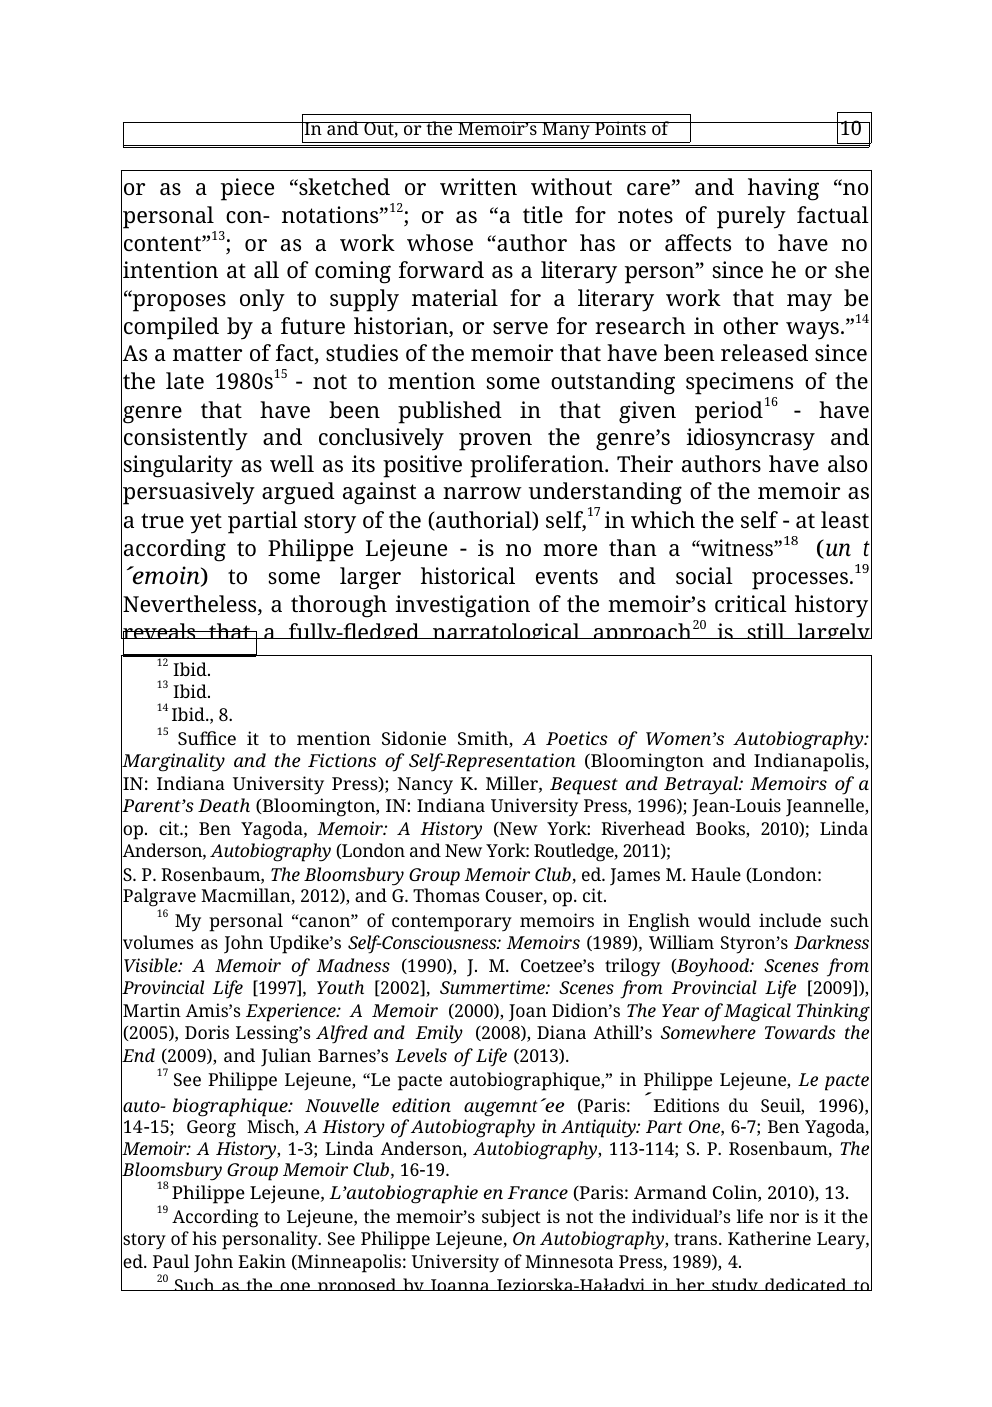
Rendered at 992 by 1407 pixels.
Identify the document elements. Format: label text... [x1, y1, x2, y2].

text 17 See Philippe Lejeune, “Le pacte autobiographique,” in Philippe Lejeune, Le pacte auto- biographique: Nouvelle edition augemnt´ee (Paris: ´Editions du Seuil, 1996), 1415; Georg Misch, A History of Autobiography in Antiquity: Part One, 67; Ben Yagoda, Memoir: A History, 13; Linda Anderson, Autobiography, 113114; S. P. Rosenbaum, The Bloomsbury Group Memoir Club, 1619. [123, 1068, 869, 1182]
text 14 Ibid., 8. [157, 703, 871, 726]
text In and Out, or the Memoir’s Many Points of View [304, 123, 690, 142]
text 15 Suffice it to mention Sidonie Smith, A Poetics of Women’s Autobiography: Marginality and the Fictions of Self-Representation (Bloomington and Indianapolis, IN: Indiana University Press); Nancy K. Miller, Bequest and Betrayal: Memoirs of a Parent’s Death (Bloomington, IN: Indiana University Press, 1996); Jean-Louis Jeannelle, op. cit.; Ben Yagoda, Memoir: A History (New York: Riverhead Books, 2010); Linda Anderson, Autobiography (London and New York: Routledge, 2011); [123, 726, 869, 863]
text 20 Such as the one proposed by Joanna Jeziorska-Haładyj in her study dedicated to the genres of reportage and autobiographical novel. See Joanna Jeziorska-Haładyj, Tekstowe wykładniki fikcji na przykładzie reportażu i powieści autobiograficznej (Warszawa: Instytut Badań Literackich PAN, 2013). [123, 1273, 870, 1290]
text 12 Ibid. [157, 658, 871, 681]
text 101 [839, 114, 871, 143]
text In and Out, or the Memoir’s Many Points of View [304, 117, 690, 122]
text 13 Ibid. [157, 681, 871, 703]
text 101 [839, 123, 869, 143]
text or as a piece “sketched or written without care” and having “no personal con- notations”12; or as “a title for notes of purely factual content”13; or as a work whose “author has or affects to have no intention at all of coming forward as a literary person” since he or she “proposes only to supply material for a literary work that may be compiled by a future historian, or serve for research in other ways.”14 As a matter of fact, studies of the memoir that have been released since the late 1980s15  not to mention some outstanding specimens of the genre that have been published in that given period16  have consistently and conclusively proven the genre’s idiosyncrasy and singularity as well as its positive proliferation. Their authors have also persuasively argued against a narrow understanding of the memoir as a true yet partial story of the (authorial) self,17 in which the self  at least according to Philippe Lejeune  is no more than a “witness”18 (un t´emoin) to some larger historical events and social processes.19 Nevertheless, a thorough investigation of the memoir’s critical history reveals that a fully-fledged narratological approach20 is still largely missing from the various definitions of the memoir that have been developed by the genre’s practitioners and theorists. [123, 174, 870, 638]
text 18 Philippe Lejeune, L’autobiographie en France (Paris: Armand Colin, 2010), 13. [157, 1182, 871, 1203]
text 19 According to Lejeune, the memoir’s subject is not the individual’s life nor is it the story of his personality. See Philippe Lejeune, On Autobiography, trans. Katherine Leary, ed. Paul John Eakin (Minneapolis: University of Minnesota Press, 1989), 4. [123, 1204, 869, 1273]
text 16 My personal “canon” of contemporary memoirs in English would include such volumes as John Updike’s Self-Consciousness: Memoirs (1989), William Styron’s Darkness Visible: A Memoir of Madness (1990), J. M. Coetzee’s trilogy (Boyhood: Scenes from Provincial Life [1997], Youth [2002], Summertime: Scenes from Provincial Life [2009]), Martin Amis’s Experience: A Memoir (2000), Joan Didion’s The Year of Magical Thinking (2005), Doris Lessing’s Alfred and Emily (2008), Diana Athill’s Somewhere Towards the End (2009), and Julian Barnes’s Levels of Life (2013). [123, 908, 869, 1067]
text S. P. Rosenbaum, The Bloomsbury Group Memoir Club, ed. James M. Haule (London: Palgrave Macmillan, 2012), and G. Thomas Couser, op. cit. [123, 863, 871, 908]
